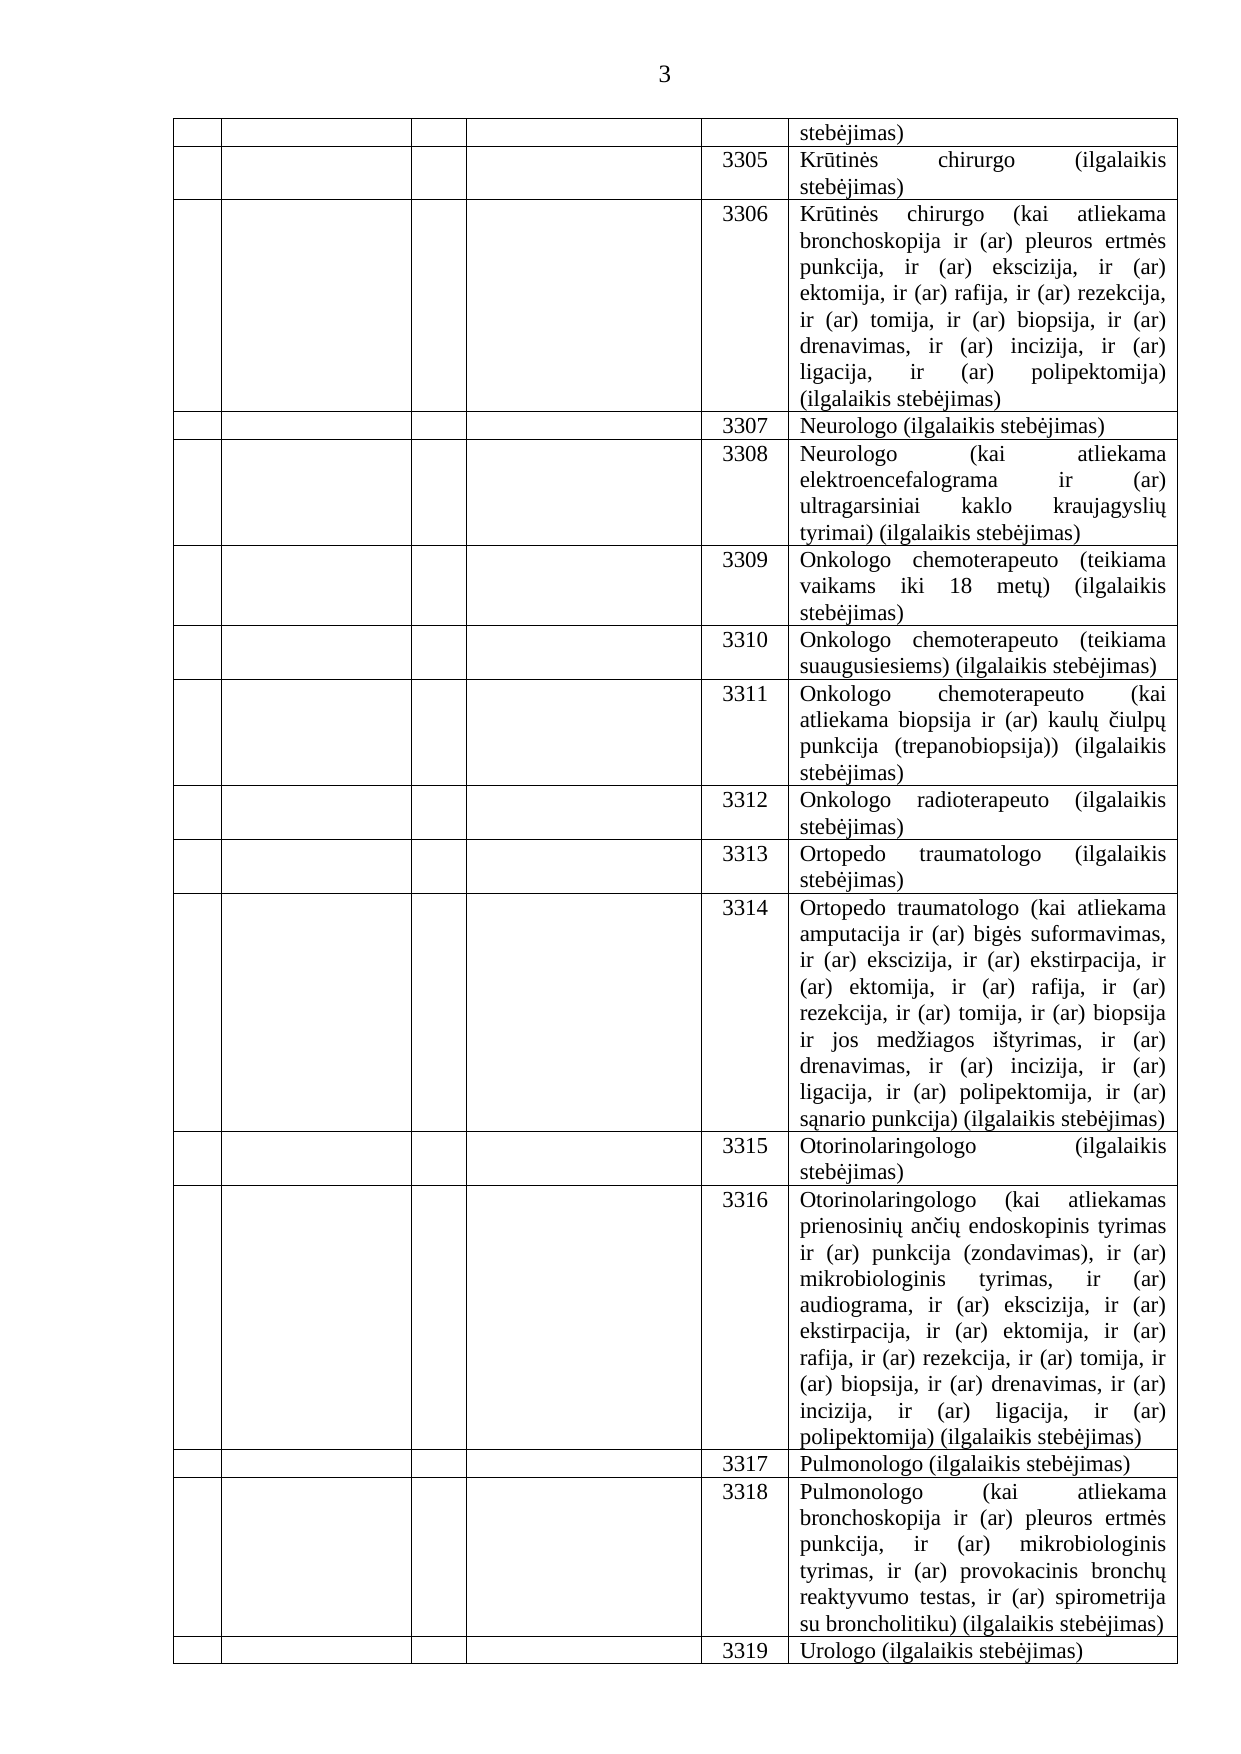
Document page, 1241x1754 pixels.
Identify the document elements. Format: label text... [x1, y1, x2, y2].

table_cell [412, 1637, 466, 1663]
table_cell Otorinolaringologo (ilgalaikis stebėjimas) [789, 1132, 1177, 1185]
table_cell [174, 680, 221, 785]
table_cell 3305 [702, 147, 788, 199]
table_cell 3308 [702, 440, 788, 545]
table_cell 3316 [702, 1186, 788, 1449]
table_cell [412, 119, 466, 146]
table_cell [222, 840, 411, 893]
table_cell [222, 119, 411, 146]
table_cell [174, 412, 221, 438]
table_cell Ortopedo traumatologo (kai atliekama amputacija ir (ar) bigės suformavimas, ir (ar) ekscizija, ir (ar) ekstirpacija, ir (ar) ektomija, ir (ar) rafija, ir (ar) rezekcija, ir (ar) tomija, ir (ar) biopsija ir jos medžiagos ištyrimas, ir (ar) drenavimas, ir (ar) incizija, ir (ar) ligacija, ir (ar) polipektomija, ir (ar) sąnario punkcija) (ilgalaikis stebėjimas) [789, 894, 1177, 1131]
table_cell [467, 680, 701, 785]
table_cell [467, 200, 701, 411]
table_cell 3317 [702, 1450, 788, 1477]
table_cell [222, 1478, 411, 1636]
table_cell [174, 626, 221, 679]
table_cell [222, 147, 411, 199]
table_cell [467, 626, 701, 679]
table_cell [222, 1132, 411, 1185]
table_cell [412, 1478, 466, 1636]
table_cell Urologo (ilgalaikis stebėjimas) [789, 1637, 1177, 1663]
table_cell [412, 680, 466, 785]
table_cell [222, 626, 411, 679]
table_cell [412, 147, 466, 199]
table_cell Pulmonologo (kai atliekama bronchoskopija ir (ar) pleuros ertmės punkcija, ir (ar) mikrobiologinis tyrimas, ir (ar) provokacinis bronchų reaktyvumo testas, ir (ar) spirometrija su broncholitiku) (ilgalaikis stebėjimas) [789, 1478, 1177, 1636]
table_cell [174, 119, 221, 146]
table_cell [467, 546, 701, 625]
table_cell 3318 [702, 1478, 788, 1636]
table_cell [412, 440, 466, 545]
table_cell [467, 412, 701, 438]
table_cell [174, 546, 221, 625]
table_cell [412, 1186, 466, 1449]
table_cell [174, 1450, 221, 1477]
table_cell [467, 1186, 701, 1449]
table_cell [174, 1478, 221, 1636]
table_cell Onkologo chemoterapeuto (teikiama suaugusiesiems) (ilgalaikis stebėjimas) [789, 626, 1177, 679]
table_cell [412, 412, 466, 438]
table_cell [412, 894, 466, 1131]
table_cell [222, 680, 411, 785]
table_cell 3319 [702, 1637, 788, 1663]
table_cell [222, 200, 411, 411]
table_cell [174, 440, 221, 545]
table_cell [467, 786, 701, 839]
table_cell Onkologo chemoterapeuto (kai atliekama biopsija ir (ar) kaulų čiulpų punkcija (trepanobiopsija)) (ilgalaikis stebėjimas) [789, 680, 1177, 785]
table_cell [412, 626, 466, 679]
table_cell [222, 440, 411, 545]
table_cell [222, 1637, 411, 1663]
table_cell [412, 1450, 466, 1477]
table_cell [467, 840, 701, 893]
table_cell Neurologo (ilgalaikis stebėjimas) [789, 412, 1177, 438]
table_cell Neurologo (kai atliekama elektroencefalograma ir (ar) ultragarsiniai kaklo kraujagyslių tyrimai) (ilgalaikis stebėjimas) [789, 440, 1177, 545]
table_cell Onkologo radioterapeuto (ilgalaikis stebėjimas) [789, 786, 1177, 839]
table_cell 3307 [702, 412, 788, 438]
table_cell Pulmonologo (ilgalaikis stebėjimas) [789, 1450, 1177, 1477]
table_cell [222, 894, 411, 1131]
table_cell [174, 1132, 221, 1185]
table_cell [412, 546, 466, 625]
table_cell [222, 412, 411, 438]
table_cell [222, 1186, 411, 1449]
table_cell [467, 440, 701, 545]
table_cell 3312 [702, 786, 788, 839]
table_cell [467, 894, 701, 1131]
table_cell [467, 1450, 701, 1477]
table_cell [467, 147, 701, 199]
table_cell [467, 1132, 701, 1185]
table_cell 3314 [702, 894, 788, 1131]
table_cell Krūtinės chirurgo (ilgalaikis stebėjimas) [789, 147, 1177, 199]
table_cell [412, 786, 466, 839]
table_cell [412, 200, 466, 411]
table_cell Ortopedo traumatologo (ilgalaikis stebėjimas) [789, 840, 1177, 893]
table_cell [467, 1478, 701, 1636]
table_cell [222, 786, 411, 839]
table_cell [412, 840, 466, 893]
table_cell [467, 119, 701, 146]
table_cell [174, 1186, 221, 1449]
table_cell 3311 [702, 680, 788, 785]
table_cell Krūtinės chirurgo (kai atliekama bronchoskopija ir (ar) pleuros ertmės punkcija, ir (ar) ekscizija, ir (ar) ektomija, ir (ar) rafija, ir (ar) rezekcija, ir (ar) tomija, ir (ar) biopsija, ir (ar) drenavimas, ir (ar) incizija, ir (ar) ligacija, ir (ar) polipektomija) (ilgalaikis stebėjimas) [789, 200, 1177, 411]
table_cell [702, 119, 788, 146]
table_cell [174, 786, 221, 839]
table_cell Onkologo chemoterapeuto (teikiama vaikams iki 18 metų) (ilgalaikis stebėjimas) [789, 546, 1177, 625]
table_cell 3306 [702, 200, 788, 411]
table_cell [174, 840, 221, 893]
table_cell [174, 147, 221, 199]
table_cell [222, 1450, 411, 1477]
table_cell 3309 [702, 546, 788, 625]
table_cell stebėjimas) [789, 119, 1177, 146]
table_cell [174, 894, 221, 1131]
table_cell [412, 1132, 466, 1185]
table_cell [174, 1637, 221, 1663]
table_cell [467, 1637, 701, 1663]
table_cell [222, 546, 411, 625]
table_cell Otorinolaringologo (kai atliekamas prienosinių ančių endoskopinis tyrimas ir (ar) punkcija (zondavimas), ir (ar) mikrobiologinis tyrimas, ir (ar) audiograma, ir (ar) ekscizija, ir (ar) ekstirpacija, ir (ar) ektomija, ir (ar) rafija, ir (ar) rezekcija, ir (ar) tomija, ir (ar) biopsija, ir (ar) drenavimas, ir (ar) incizija, ir (ar) ligacija, ir (ar) polipektomija) (ilgalaikis stebėjimas) [789, 1186, 1177, 1449]
table_cell 3315 [702, 1132, 788, 1185]
table_cell 3310 [702, 626, 788, 679]
table_cell [174, 200, 221, 411]
table_cell 3313 [702, 840, 788, 893]
